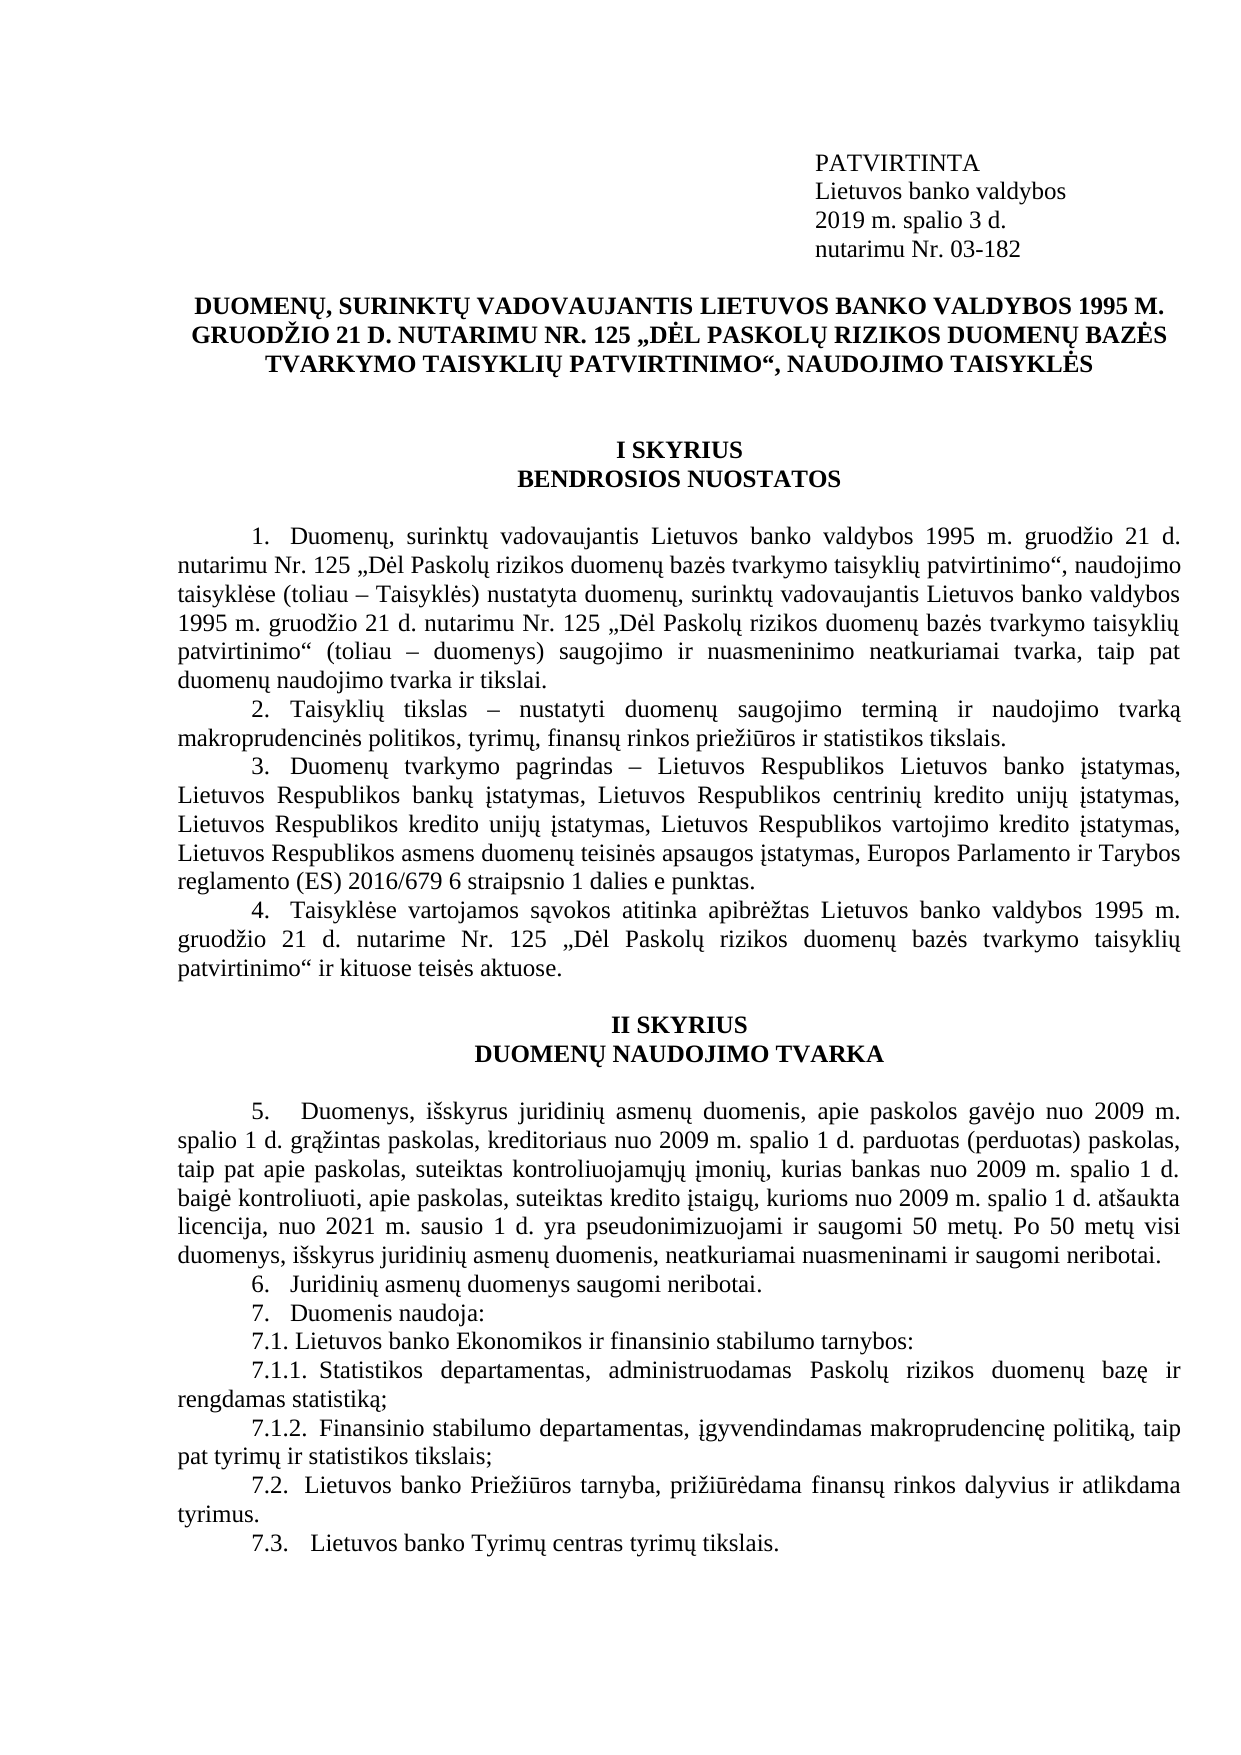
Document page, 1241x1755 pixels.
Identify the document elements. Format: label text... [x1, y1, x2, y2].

text 7.2. Lietuvos banko Priežiūros tarnyba, prižiūrėdama finansų rinkos dalyvius ir atlikdama tyrimus. [177, 1470, 1181, 1528]
text 7.1.2. Finansinio stabilumo departamentas, įgyvendindamas makroprudencinę politiką, taip pat tyrimų ir statistikos tikslais; [177, 1413, 1181, 1470]
text II SKYRIUS [177, 1010, 1181, 1039]
text 3. Duomenų tvarkymo pagrindas – Lietuvos Respublikos Lietuvos banko įstatymas, Lietuvos Respublikos bankų įstatymas, Lietuvos Respublikos centrinių kredito unijų įstatymas, Lietuvos Respublikos kredito unijų įstatymas, Lietuvos Respublikos vartojimo kredito įstatymas, Lietuvos Respublikos asmens duomenų teisinės apsaugos įstatymas, Europos Parlamento ir Tarybos reglamento (ES) 2016/679 6 straipsnio 1 dalies e punktas. [177, 751, 1181, 895]
text 7. Duomenis naudoja: [177, 1298, 1181, 1326]
text DUOMENŲ, SURINKTŲ VADOVAUJANTIS LIETUVOS BANKO VALDYBOS 1995 M. GRUODŽIO 21 D. NUTARIMU NR. 125 „DĖL PASKOLŲ RIZIKOS DUOMENŲ BAZĖS TVARKYMO TAISYKLIŲ PATVIRTINIMO“, NAUDOJIMO TAISYKLĖS [177, 291, 1181, 378]
text 2. Taisyklių tikslas – nustatyti duomenų saugojimo terminą ir naudojimo tvarką makroprudencinės politikos, tyrimų, finansų rinkos priežiūros ir statistikos tikslais. [177, 694, 1181, 751]
text 4. Taisyklėse vartojamos sąvokos atitinka apibrėžtas Lietuvos banko valdybos 1995 m. gruodžio 21 d. nutarime Nr. 125 „Dėl Paskolų rizikos duomenų bazės tvarkymo taisyklių patvirtinimo“ ir kituose teisės aktuose. [177, 895, 1181, 981]
text 2019 m. spalio 3 d. [646, 205, 1181, 234]
text 7.1.1. Statistikos departamentas, administruodamas Paskolų rizikos duomenų bazę ir rengdamas statistiką; [177, 1355, 1181, 1413]
text PATVIRTINTA [646, 148, 1181, 176]
text 1. Duomenų, surinktų vadovaujantis Lietuvos banko valdybos 1995 m. gruodžio 21 d. nutarimu Nr. 125 „Dėl Paskolų rizikos duomenų bazės tvarkymo taisyklių patvirtinimo“, naudojimo taisyklėse (toliau – Taisyklės) nustatyta duomenų, surinktų vadovaujantis Lietuvos banko valdybos 1995 m. gruodžio 21 d. nutarimu Nr. 125 „Dėl Paskolų rizikos duomenų bazės tvarkymo taisyklių patvirtinimo“ (toliau – duomenys) saugojimo ir nuasmeninimo neatkuriamai tvarka, taip pat duomenų naudojimo tvarka ir tikslai. [177, 521, 1181, 694]
text 7.3. Lietuvos banko Tyrimų centras tyrimų tikslais. [177, 1528, 1181, 1556]
text I SKYRIUS [177, 435, 1181, 464]
text Lietuvos banko valdybos [646, 176, 1181, 205]
text BENDROSIOS NUOSTATOS [177, 464, 1181, 493]
text DUOMENŲ NAUDOJIMO TVARKA [177, 1039, 1181, 1068]
text 7.1. Lietuvos banko Ekonomikos ir finansinio stabilumo tarnybos: [215, 1326, 1181, 1355]
text 5. Duomenys, išskyrus juridinių asmenų duomenis, apie paskolos gavėjo nuo 2009 m. spalio 1 d. grąžintas paskolas, kreditoriaus nuo 2009 m. spalio 1 d. parduotas (perduotas) paskolas, taip pat apie paskolas, suteiktas kontroliuojamųjų įmonių, kurias bankas nuo 2009 m. spalio 1 d. baigė kontroliuoti, apie paskolas, suteiktas kredito įstaigų, kurioms nuo 2009 m. spalio 1 d. atšaukta licencija, nuo 2021 m. sausio 1 d. yra pseudonimizuojami ir saugomi 50 metų. Po 50 metų visi duomenys, išskyrus juridinių asmenų duomenis, neatkuriamai nuasmeninami ir saugomi neribotai. [177, 1096, 1181, 1269]
text nutarimu Nr. 03-182 [646, 234, 1181, 263]
text 6. Juridinių asmenų duomenys saugomi neribotai. [177, 1269, 1181, 1298]
